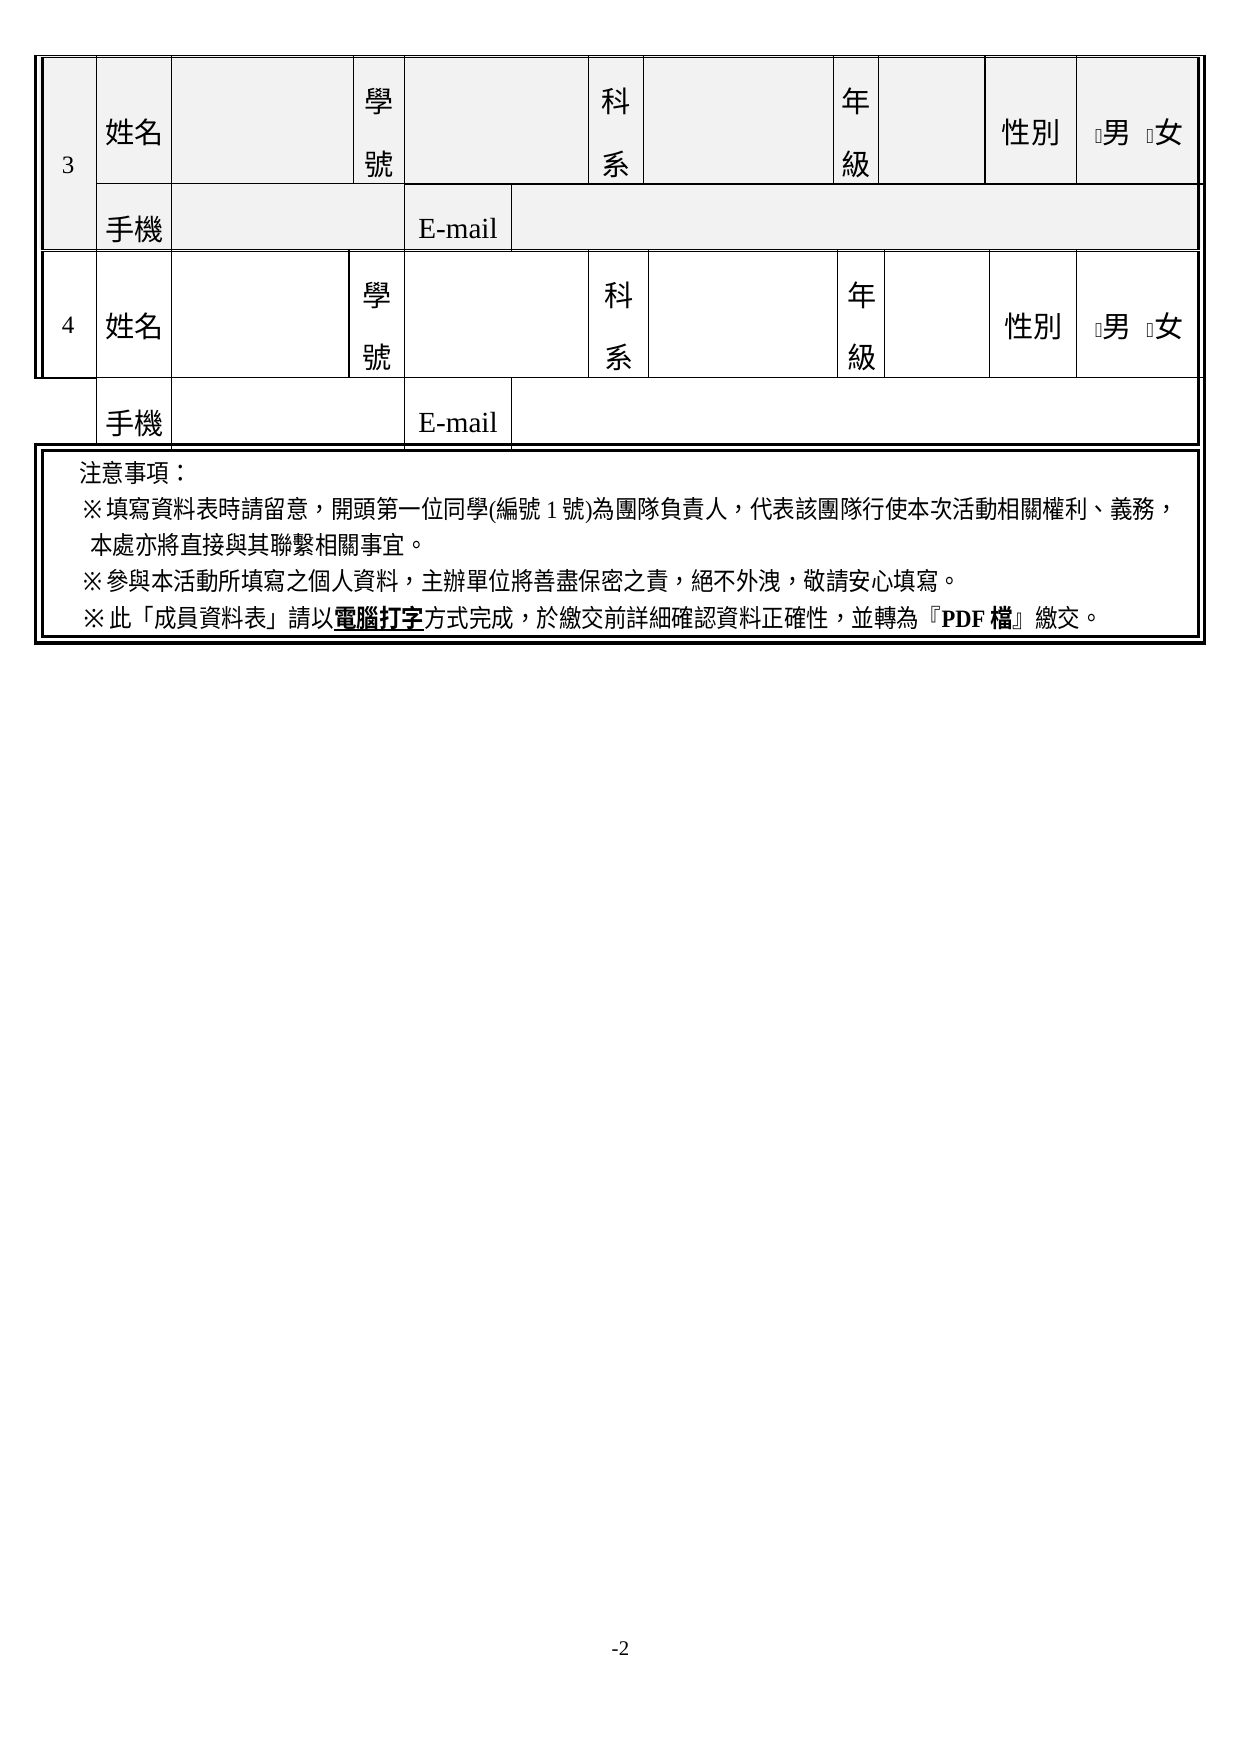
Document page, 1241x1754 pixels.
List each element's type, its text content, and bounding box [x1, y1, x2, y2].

table_cell 手機 [97, 378, 171, 443]
table_cell 性別 [986, 58, 1076, 183]
table_cell [172, 184, 404, 249]
table_cell [512, 185, 1197, 249]
table_cell 3 [44, 58, 96, 249]
table_cell [644, 58, 833, 183]
table_cell [405, 252, 588, 377]
table_cell 科系 [589, 252, 648, 377]
table_cell 注意事項： 填寫資料表時請留意，開頭第一位同學(編號1號)為團隊負責人，代表該團隊行使本次活動相關權利、義務， 本處亦將直接與其聯繫相關事宜。 參與本活動所填寫之個人資料，主辦單位將善盡保密之責，絕不外洩，敬請安心填寫。 此「成員資料表」請以電腦打字方式完成，於繳交前詳細確認資料正確性，並轉為『PDF檔』繳交。 [44, 452, 1197, 635]
table_cell E-mail [405, 378, 511, 443]
table_cell [649, 252, 837, 377]
table_cell 男 女 [1077, 252, 1197, 377]
table_cell 性別 [990, 252, 1076, 377]
table_cell 年級 [834, 58, 878, 183]
table_cell 手機 [97, 184, 171, 249]
table_cell 4 [44, 252, 96, 377]
table_cell 年級 [838, 252, 884, 377]
table_cell [879, 58, 984, 183]
table_cell 學號 [354, 58, 404, 183]
table_cell 學號 [350, 252, 404, 377]
table_cell 姓名 [97, 58, 171, 183]
table_cell [172, 378, 404, 443]
table_cell [885, 252, 989, 377]
table_cell [172, 58, 353, 183]
table_cell 男 女 [1077, 58, 1197, 183]
table_cell [512, 378, 1197, 443]
table_cell 注意事項： 填寫資料表時請留意，開頭第一位同學(編號1號)為團隊負責人，代表該團隊行使本次活動相關權利、義務， 本處亦將直接與其聯繫相關事宜。 參與本活動所填寫之個人資料，主辦單位將善盡保密之責，絕不外洩，敬請安心填寫。 此「成員資料表」請以電腦打字方式完成，於繳交前詳細確認資料正確性，並轉為『PDF檔』繳交。 [512, 443, 1201, 635]
table_cell E-mail [405, 185, 511, 249]
table_cell [172, 252, 348, 377]
table_cell [405, 58, 588, 183]
table_cell 科系 [589, 58, 643, 183]
table_cell 姓名 [97, 252, 171, 377]
table_cell 注意事項： 填寫資料表時請留意，開頭第一位同學(編號1號)為團隊負責人，代表該團隊行使本次活動相關權利、義務， 本處亦將直接與其聯繫相關事宜。 參與本活動所填寫之個人資料，主辦單位將善盡保密之責，絕不外洩，敬請安心填寫。 此「成員資料表」請以電腦打字方式完成，於繳交前詳細確認資料正確性，並轉為『PDF檔』繳交。 [39, 446, 171, 635]
